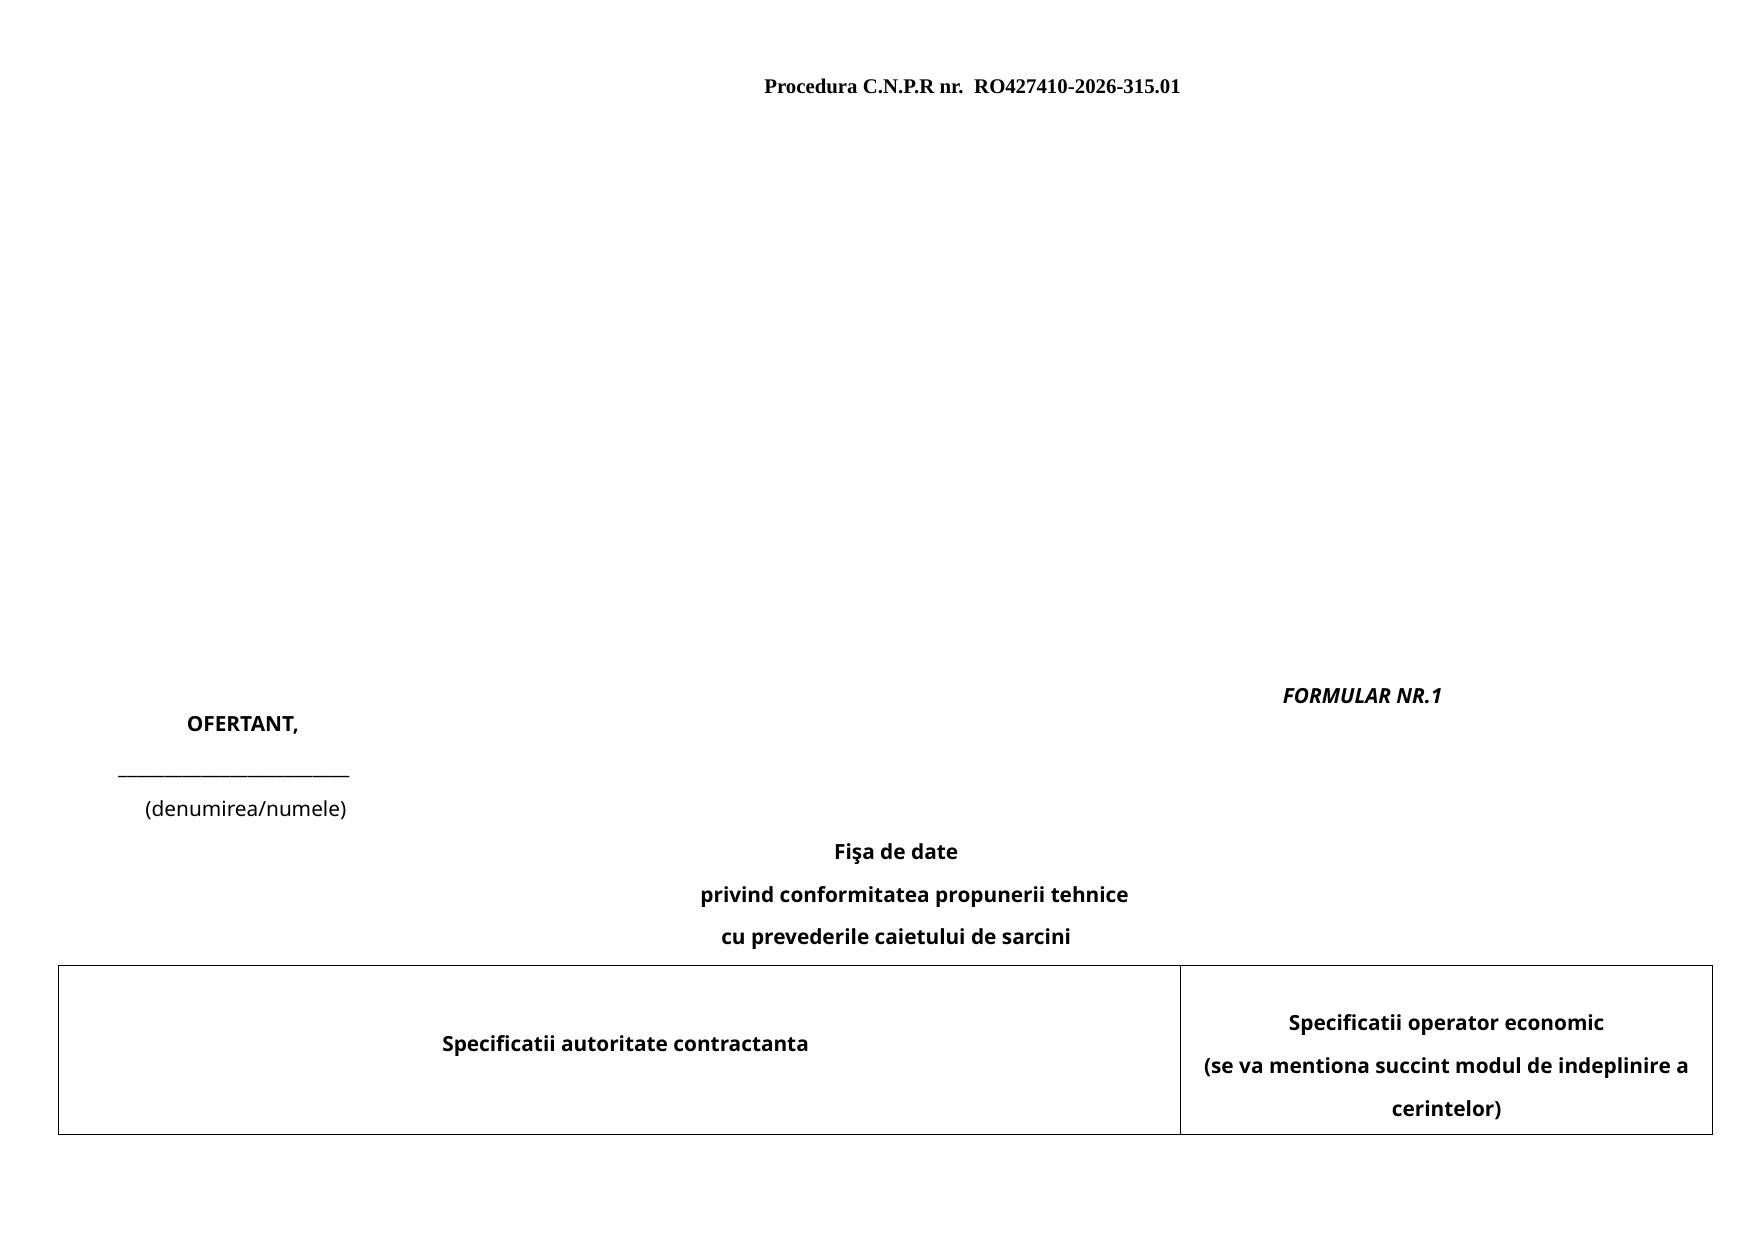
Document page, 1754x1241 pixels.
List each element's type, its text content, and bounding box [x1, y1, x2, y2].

text OFERTANT, [118, 709, 1692, 738]
table_header Specificatii operator economic (se va mentiona succint modul de indeplinire a cerintelor) [1181, 966, 1712, 1134]
text _________________________ [118, 752, 1636, 780]
text (denumirea/numele) [43, 794, 1636, 823]
text cu prevederile caietului de sarcini [118, 922, 1636, 951]
text privind conformitatea propunerii tehnice [118, 880, 1636, 908]
text FORMULAR NR.1 [118, 681, 1636, 709]
text Fişa de date [118, 837, 1636, 866]
table_header Specificatii autoritate contractanta [59, 966, 1180, 1134]
